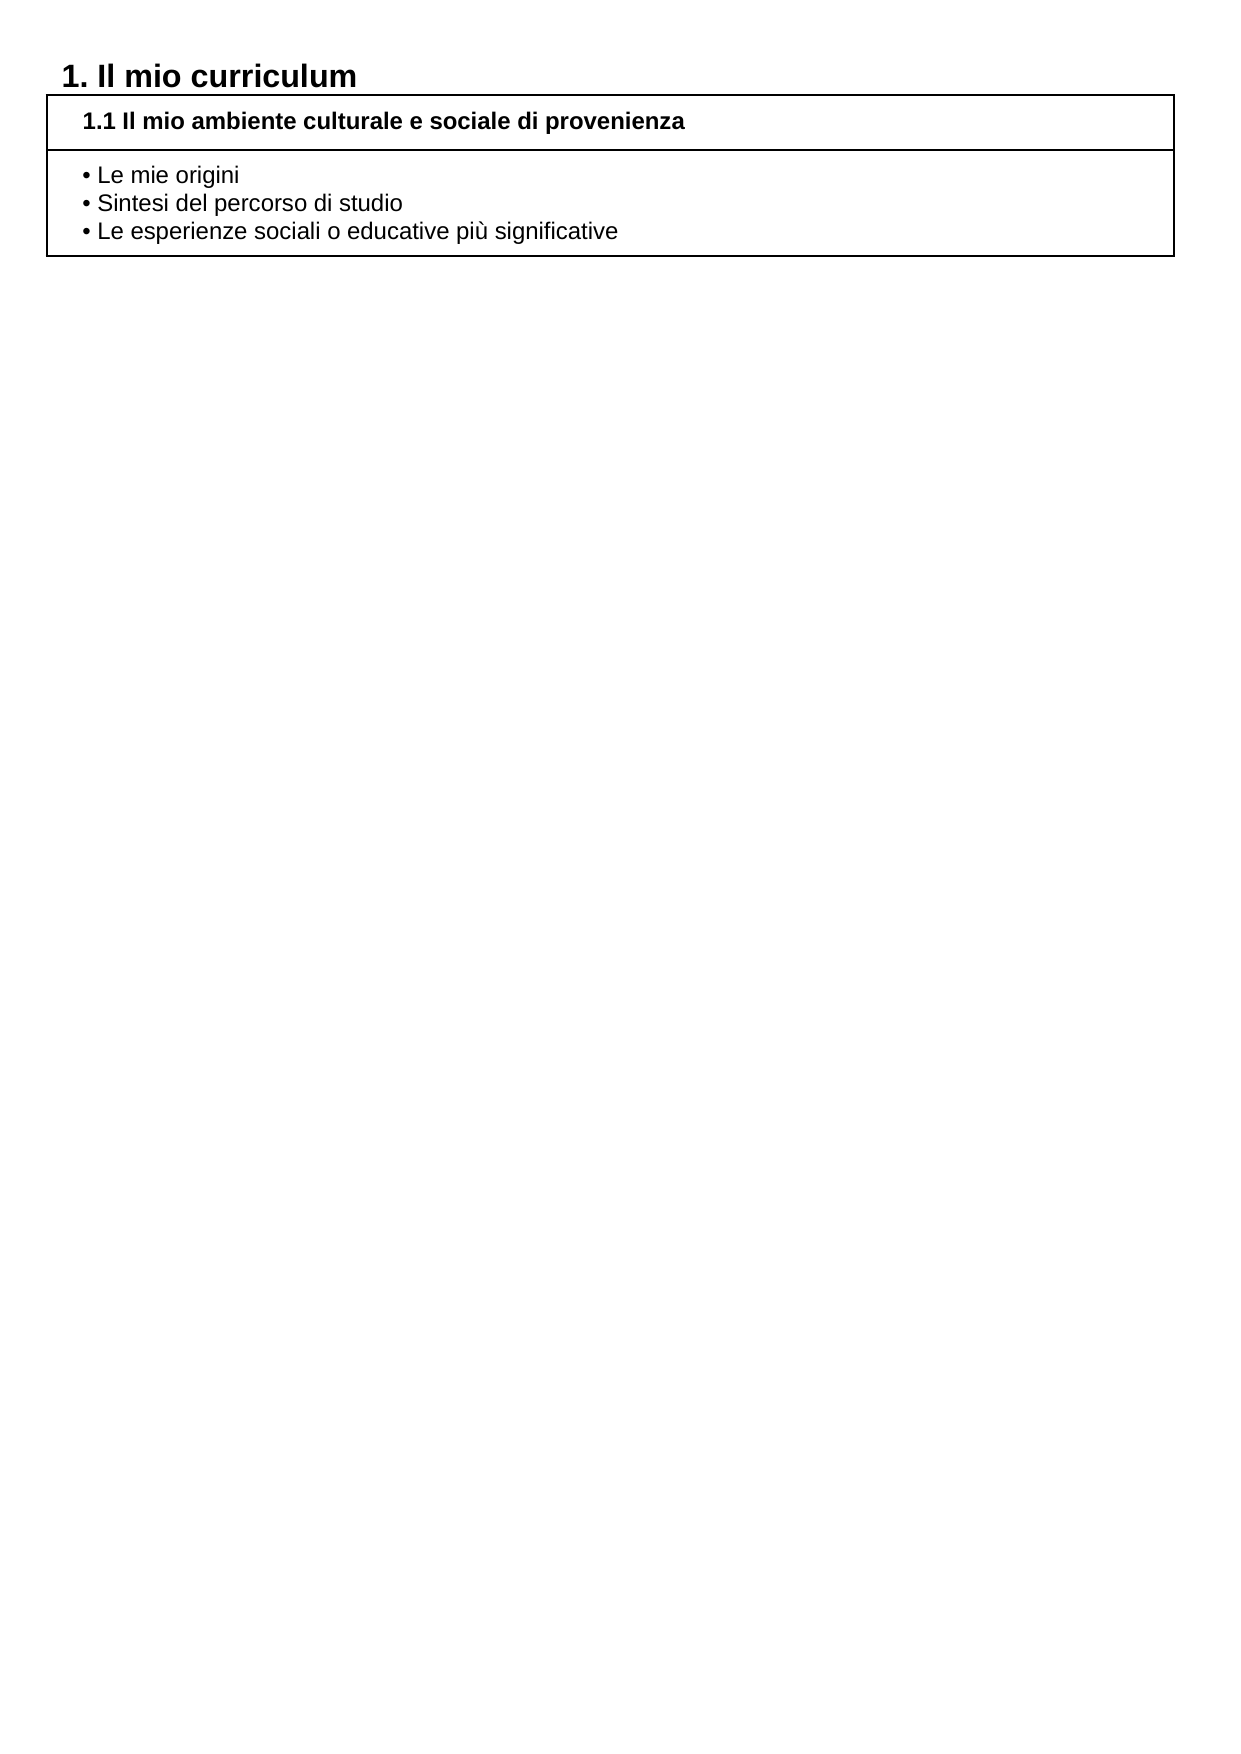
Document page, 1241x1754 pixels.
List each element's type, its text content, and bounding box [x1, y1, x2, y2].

table_header 1.1 Il mio ambiente culturale e sociale di provenienza [48, 96, 1173, 149]
text 1. Il mio curriculum [61, 57, 1182, 94]
table_cell • Le mie origini • Sintesi del percorso di studio • Le esperienze sociali o educative più significative [48, 151, 1173, 255]
